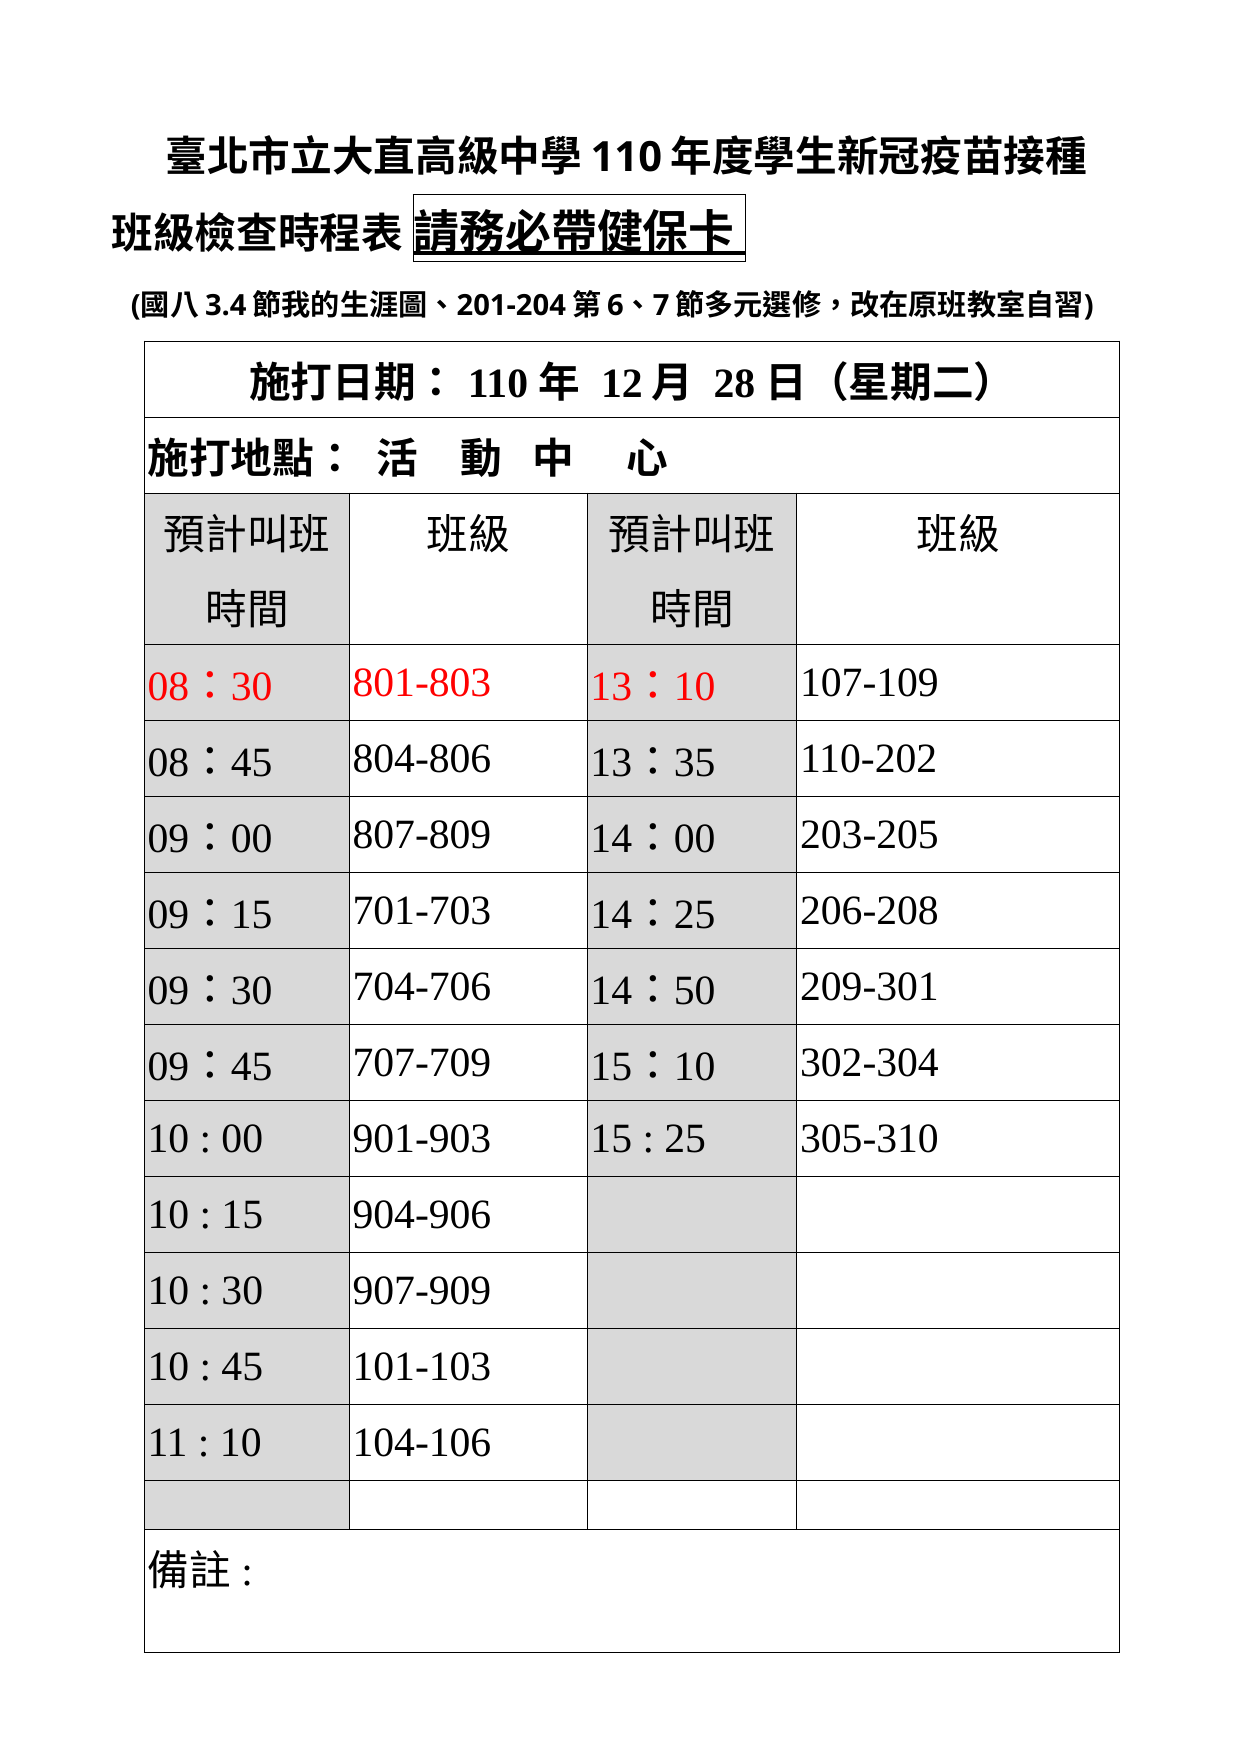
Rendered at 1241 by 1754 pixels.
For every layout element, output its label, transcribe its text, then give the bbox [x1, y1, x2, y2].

table_cell [588, 1177, 796, 1252]
table_cell [588, 1329, 796, 1404]
table_cell 704-706 [350, 949, 587, 1024]
table_cell [797, 1481, 1119, 1529]
text (國八3.4節我的生涯圖、201-204第6、7節多元選修，改在原班教室自習) [100, 266, 1152, 341]
table_cell 09：00 [145, 797, 349, 872]
table_cell 801-803 [350, 645, 587, 720]
table_cell 901-903 [350, 1101, 587, 1176]
table_cell 13：35 [588, 721, 796, 796]
text 臺北市立大直高級中學110年度學生新冠疫苗接種 [100, 116, 1152, 191]
table_cell 09：45 [145, 1025, 349, 1100]
table_cell 14：00 [588, 797, 796, 872]
table_cell 10 : 15 [145, 1177, 349, 1252]
table_cell 08：45 [145, 721, 349, 796]
table_cell 101-103 [350, 1329, 587, 1404]
table_cell 707-709 [350, 1025, 587, 1100]
table_cell [588, 1253, 796, 1328]
table_cell 14：50 [588, 949, 796, 1024]
table_cell 10 : 30 [145, 1253, 349, 1328]
table_cell 10 : 00 [145, 1101, 349, 1176]
table_cell 15 : 25 [588, 1101, 796, 1176]
table_cell 302-304 [797, 1025, 1119, 1100]
table_cell 13：10 [588, 645, 796, 720]
table_cell [797, 1405, 1119, 1480]
table_cell [797, 1253, 1119, 1328]
table_cell 15：10 [588, 1025, 796, 1100]
table_cell 701-703 [350, 873, 587, 948]
table_cell 10 : 45 [145, 1329, 349, 1404]
table_cell 備註 : [145, 1530, 1119, 1652]
table_cell 907-909 [350, 1253, 587, 1328]
table_cell 110-202 [797, 721, 1119, 796]
table_cell 09：15 [145, 873, 349, 948]
table_cell [797, 1177, 1119, 1252]
table_cell 305-310 [797, 1101, 1119, 1176]
table_cell 107-109 [797, 645, 1119, 720]
table_cell 08：30 [145, 645, 349, 720]
table_cell [588, 1481, 796, 1529]
table_cell 班級 [797, 494, 1119, 644]
table_cell 206-208 [797, 873, 1119, 948]
table_cell 807-809 [350, 797, 587, 872]
table_cell [145, 1481, 349, 1529]
table_header 施打日期： 110 年 12月 28 日（星期二） [145, 342, 1119, 417]
text 班級檢查時程表 請務必帶健保卡 [100, 191, 1152, 266]
table_cell 14：25 [588, 873, 796, 948]
table_cell 203-205 [797, 797, 1119, 872]
table_cell 209-301 [797, 949, 1119, 1024]
table_cell [797, 1329, 1119, 1404]
table_cell 904-906 [350, 1177, 587, 1252]
table_cell 104-106 [350, 1405, 587, 1480]
table_cell [350, 1481, 587, 1529]
table_cell 預計叫班時間 [588, 494, 796, 644]
table_cell 施打地點： 活 動 中 心 [145, 418, 1119, 493]
table_cell 09：30 [145, 949, 349, 1024]
table_cell 804-806 [350, 721, 587, 796]
table_cell 班級 [350, 494, 587, 644]
table_cell [588, 1405, 796, 1480]
table_cell 11 : 10 [145, 1405, 349, 1480]
table_cell 預計叫班時間 [145, 494, 349, 644]
